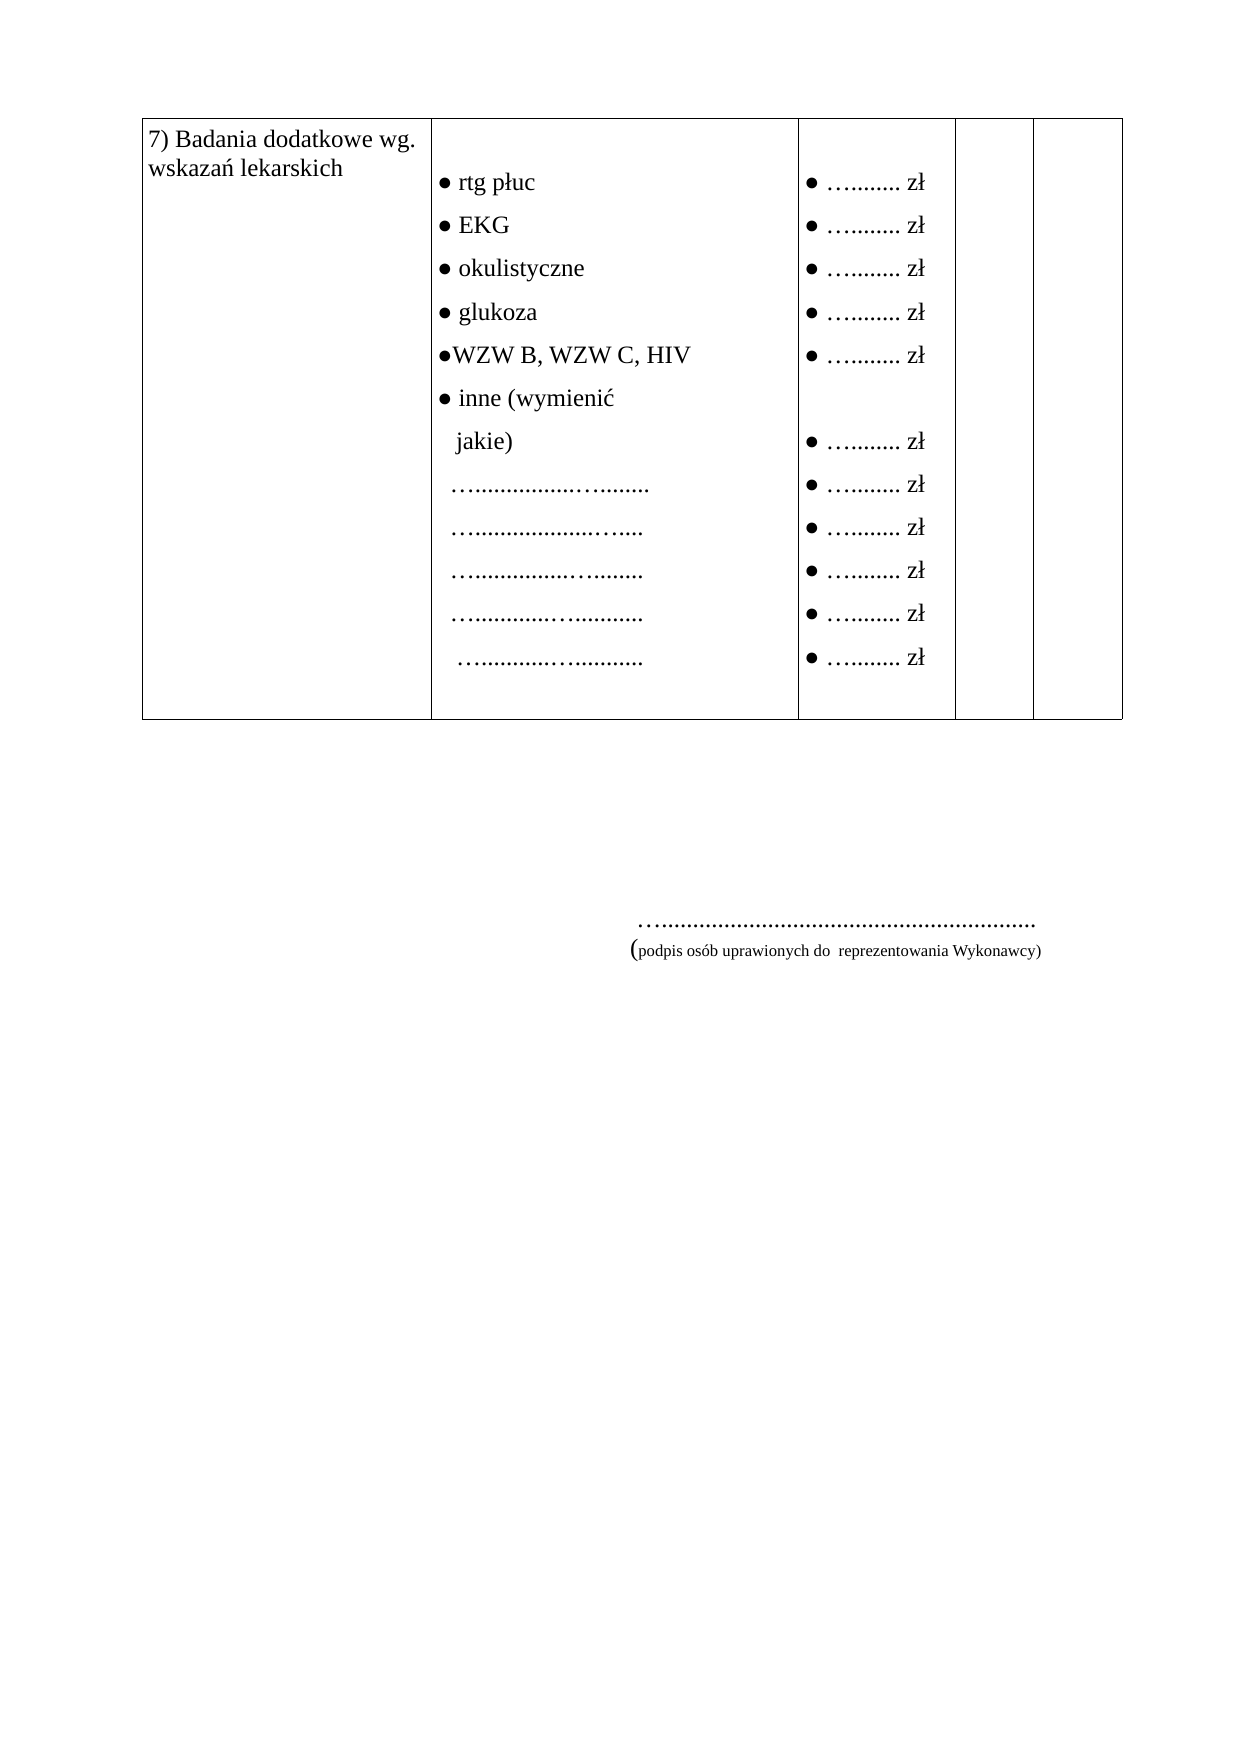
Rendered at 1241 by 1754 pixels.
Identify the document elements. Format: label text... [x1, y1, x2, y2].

text …............................................................ [142, 904, 1122, 933]
table_cell 7) Badania dodatkowe wg. wskazań lekarskich [143, 119, 431, 719]
table_cell ● …........ zł ● …........ zł ● …........ zł ● …........ zł ● …........ zł ● …........ zł ● …........ zł ● …........ zł ● …........ zł ● …........ zł ● …........ zł [799, 119, 955, 719]
table_cell ● rtg płuc ● EKG ● okulistyczne ● glukoza ●WZW B, WZW C, HIV ● inne (wymienić jakie) …................…........ …...................….... …...............…........ …............…........... …...........…........... [432, 119, 798, 719]
text (podpis osób uprawionych do reprezentowania Wykonawcy) [142, 933, 1122, 962]
table_cell [1034, 119, 1122, 719]
table_cell [956, 119, 1033, 719]
